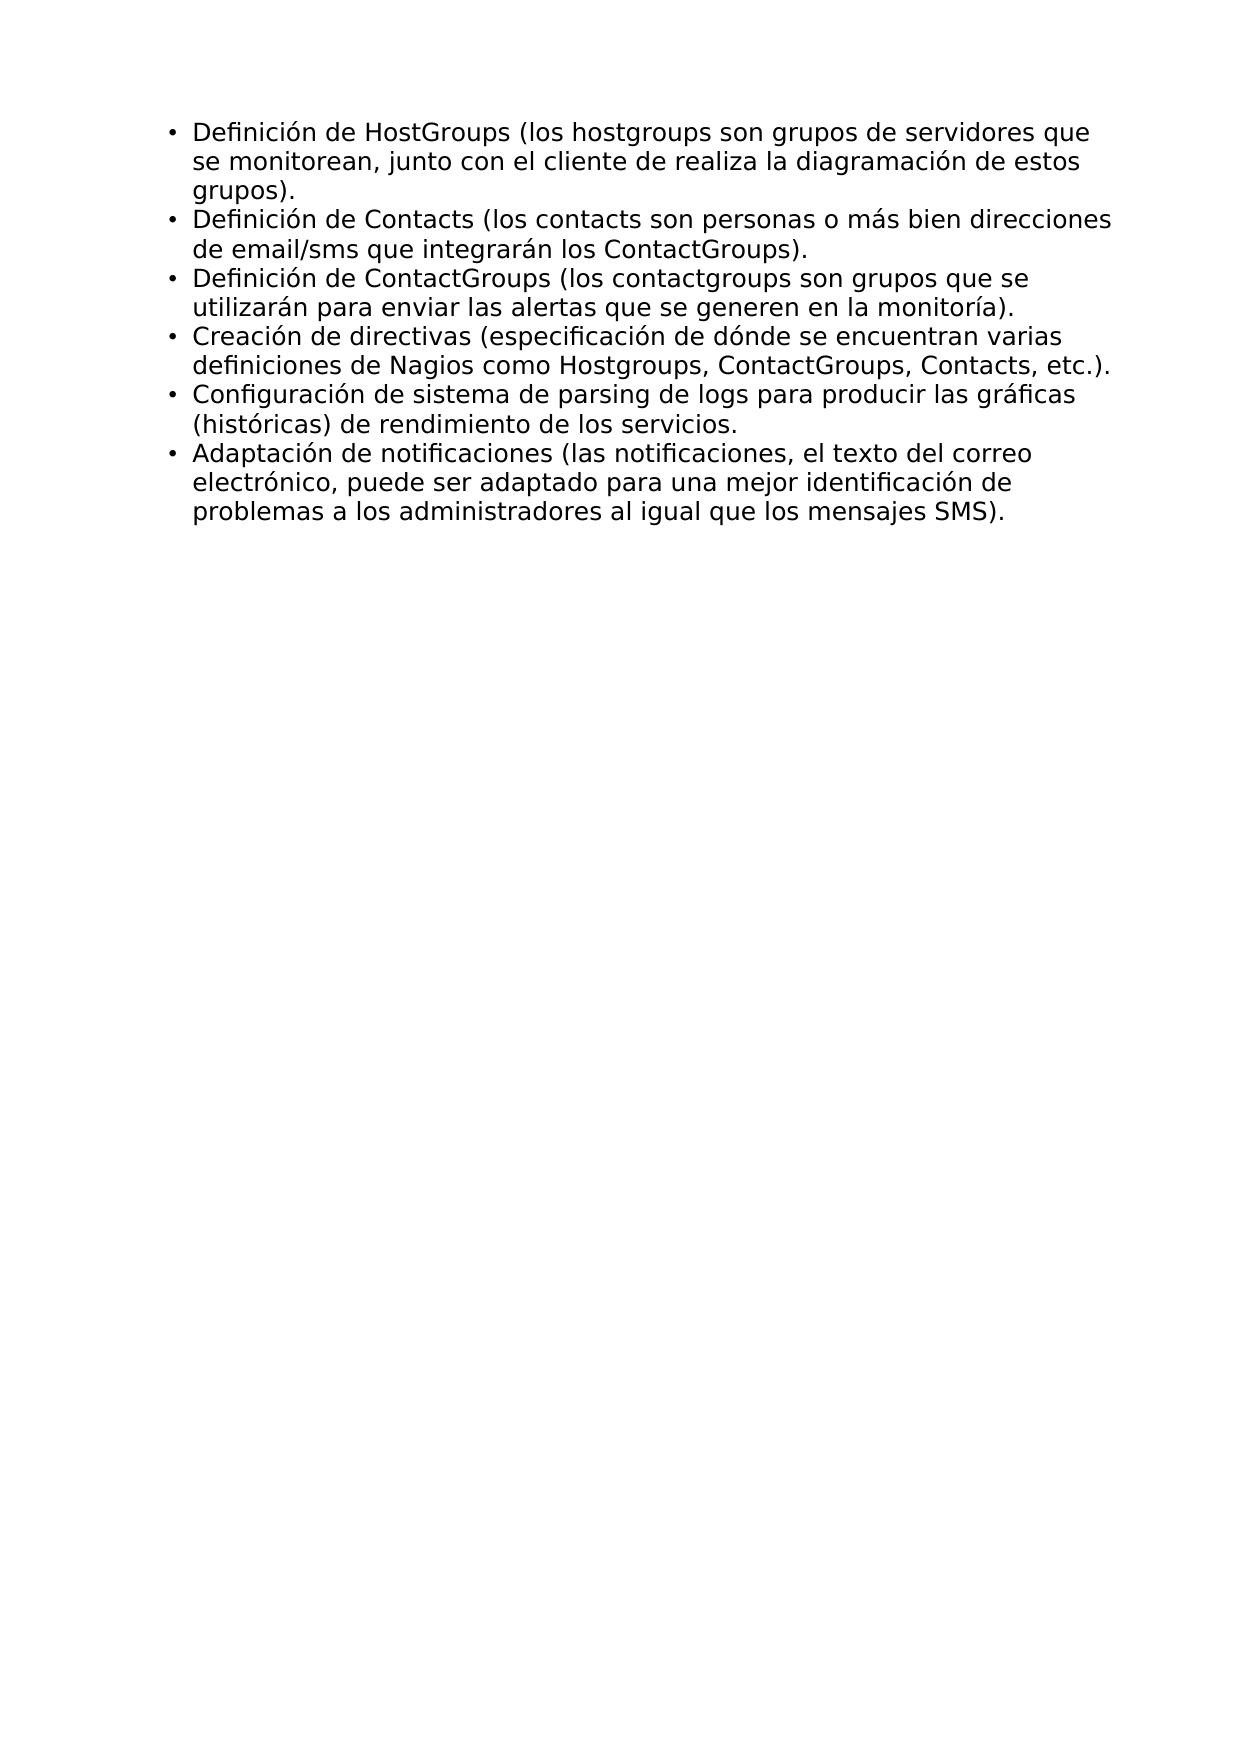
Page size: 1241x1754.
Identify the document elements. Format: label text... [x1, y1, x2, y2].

list Definición de Contacts (los contacts son personas o más bien direcciones de email/sms que integrarán los ContactGroups). [177, 206, 1122, 264]
list Creación de directivas (especificación de dónde se encuentran varias definiciones de Nagios como Hostgroups, ContactGroups, Contacts, etc.). [177, 322, 1122, 381]
list Definición de HostGroups (los hostgroups son grupos de servidores que se monitorean, junto con el cliente de realiza la diagramación de estos grupos). [177, 118, 1122, 206]
list Configuración de sistema de parsing de logs para producir las gráficas (históricas) de rendimiento de los servicios. [177, 381, 1122, 439]
list Definición de ContactGroups (los contactgroups son grupos que se utilizarán para enviar las alertas que se generen en la monitoría). [177, 264, 1122, 322]
list Adaptación de notificaciones (las notificaciones, el texto del correo electrónico, puede ser adaptado para una mejor identificación de problemas a los administradores al igual que los mensajes SMS). [177, 439, 1122, 526]
